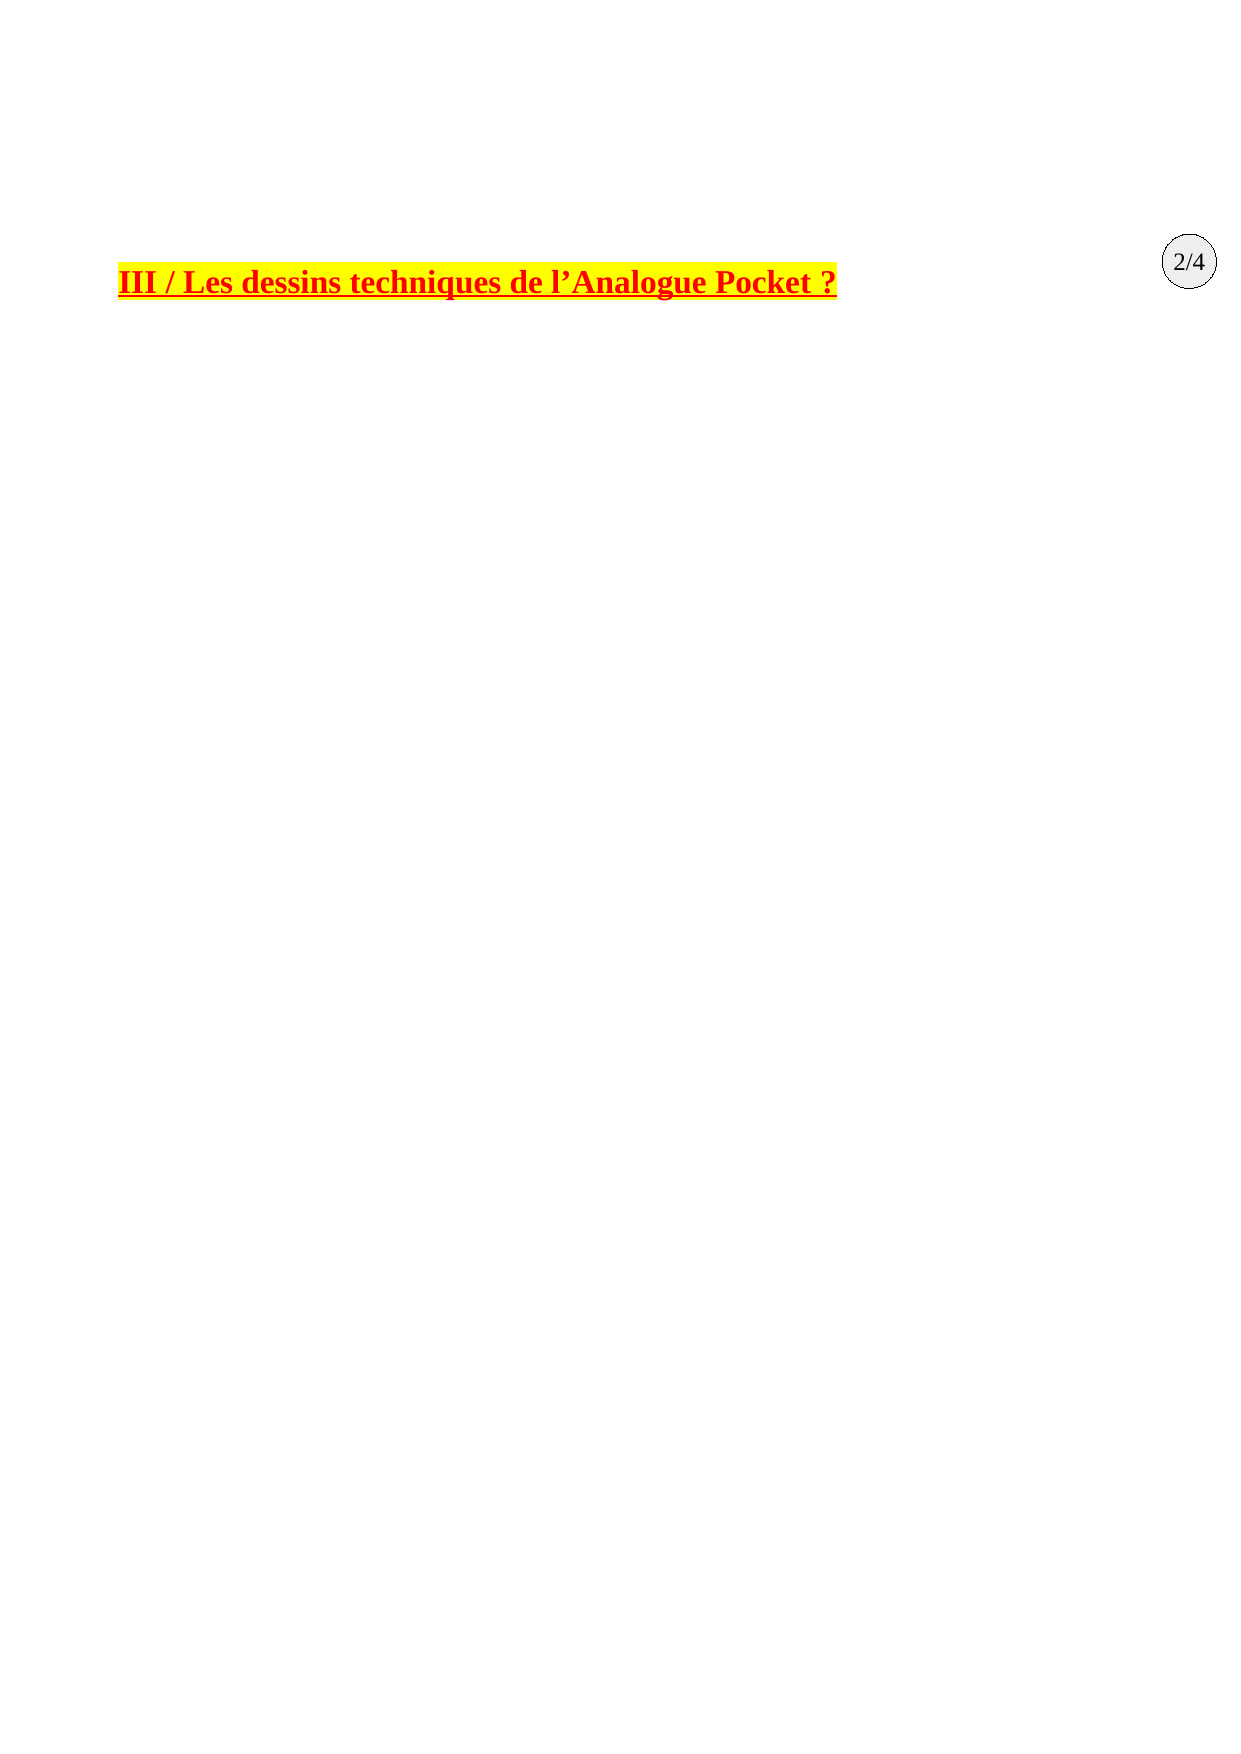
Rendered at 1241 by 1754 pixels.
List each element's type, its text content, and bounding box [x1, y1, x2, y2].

text III / Les dessins techniques de l’Analogue Pocket ? [118, 262, 1122, 300]
